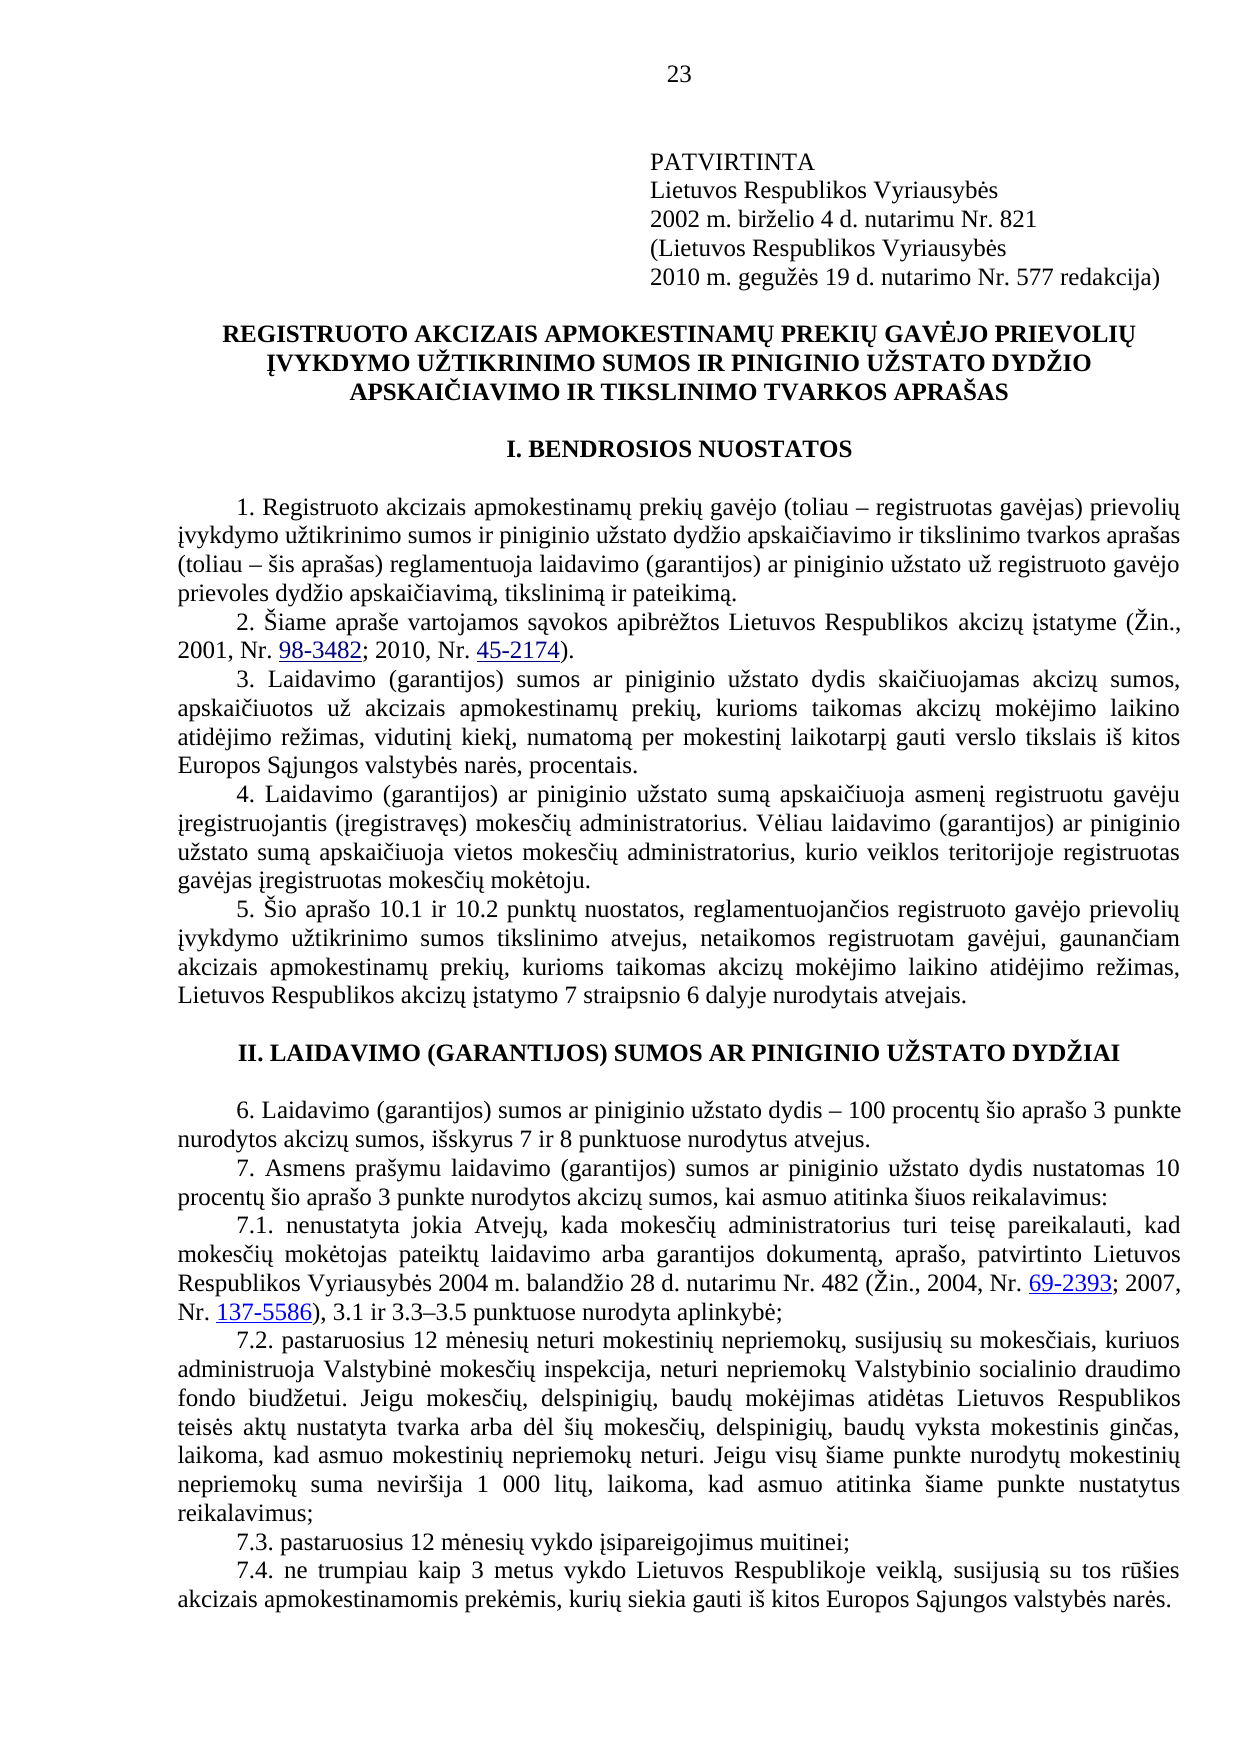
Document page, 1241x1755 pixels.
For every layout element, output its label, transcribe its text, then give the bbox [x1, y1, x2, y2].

text 1. Registruoto akcizais apmokestinamų prekių gavėjo (toliau – registruotas gavėjas) prievolių įvykdymo užtikrinimo sumos ir piniginio užstato dydžio apskaičiavimo ir tikslinimo tvarkos aprašas (toliau – šis aprašas) reglamentuoja laidavimo (garantijos) ar piniginio užstato už registruoto gavėjo prievoles dydžio apskaičiavimą, tikslinimą ir pateikimą. [177, 492, 1181, 607]
text 2. Šiame apraše vartojamos sąvokos apibrėžtos Lietuvos Respublikos akcizų įstatyme (Žin., 2001, Nr. 98-3482; 2010, Nr. 45-2174). [177, 607, 1181, 664]
text 2010 m. gegužės 19 d. nutarimo Nr. 577 redakcija) [650, 262, 1181, 291]
text 7.1. nenustatyta jokia Atvejų, kada mokesčių administratorius turi teisę pareikalauti, kad mokesčių mokėtojas pateiktų laidavimo arba garantijos dokumentą, aprašo, patvirtinto Lietuvos Respublikos Vyriausybės 2004 m. balandžio 28 d. nutarimu Nr. 482 (Žin., 2004, Nr. 69-2393; 2007, Nr. 137-5586), 3.1 ir 3.3–3.5 punktuose nurodyta aplinkybė; [177, 1211, 1181, 1326]
text Lietuvos Respublikos Vyriausybės [650, 176, 1181, 204]
text 6. Laidavimo (garantijos) sumos ar piniginio užstato dydis – 100 procentų šio aprašo 3 punkte nurodytos akcizų sumos, išskyrus 7 ir 8 punktuose nurodytus atvejus. [177, 1096, 1181, 1153]
text Patvirtinta [650, 147, 1181, 176]
text registruoto AKCIZAIS APMOKESTINAMŲ PREKIŲ gavėjo prievolių įvykdymo užtikrinimo SUMOS IR PINIGINIO UŽSTATO dydžio apskaičiavimo ir tikslinimo TVARKOS APRAŠAS [177, 319, 1181, 406]
text (Lietuvos Respublikos Vyriausybės [650, 233, 1181, 262]
text 5. Šio aprašo 10.1 ir 10.2 punktų nuostatos, reglamentuojančios registruoto gavėjo prievolių įvykdymo užtikrinimo sumos tikslinimo atvejus, netaikomos registruotam gavėjui, gaunančiam akcizais apmokestinamų prekių, kurioms taikomas akcizų mokėjimo laikino atidėjimo režimas, Lietuvos Respublikos akcizų įstatymo 7 straipsnio 6 dalyje nurodytais atvejais. [177, 894, 1181, 1009]
text 3. Laidavimo (garantijos) sumos ar piniginio užstato dydis skaičiuojamas akcizų sumos, apskaičiuotos už akcizais apmokestinamų prekių, kurioms taikomas akcizų mokėjimo laikino atidėjimo režimas, vidutinį kiekį, numatomą per mokestinį laikotarpį gauti verslo tikslais iš kitos Europos Sąjungos valstybės narės, procentais. [177, 664, 1181, 779]
text 4. Laidavimo (garantijos) ar piniginio užstato sumą apskaičiuoja asmenį registruotu gavėju įregistruojantis (įregistravęs) mokesčių administratorius. Vėliau laidavimo (garantijos) ar piniginio užstato sumą apskaičiuoja vietos mokesčių administratorius, kurio veiklos teritorijoje registruotas gavėjas įregistruotas mokesčių mokėtoju. [177, 779, 1181, 894]
text 2002 m. birželio 4 d. nutarimu Nr. 821 [650, 204, 1181, 233]
text 7.3. pastaruosius 12 mėnesių vykdo įsipareigojimus muitinei; [177, 1527, 1181, 1556]
text I. BENDROSIOS NUOSTATOS [177, 434, 1181, 463]
text 7.4. ne trumpiau kaip 3 metus vykdo Lietuvos Respublikoje veiklą, susijusią su tos rūšies akcizais apmokestinamomis prekėmis, kurių siekia gauti iš kitos Europos Sąjungos valstybės narės. [177, 1556, 1181, 1613]
text II. LAIDAVIMO (GARANTIJOS) SUMOS AR PINIGINIO UŽSTATO DYDŽIAI [177, 1038, 1181, 1067]
text 7. Asmens prašymu laidavimo (garantijos) sumos ar piniginio užstato dydis nustatomas 10 procentų šio aprašo 3 punkte nurodytos akcizų sumos, kai asmuo atitinka šiuos reikalavimus: [177, 1153, 1181, 1211]
text 7.2. pastaruosius 12 mėnesių neturi mokestinių nepriemokų, susijusių su mokesčiais, kuriuos administruoja Valstybinė mokesčių inspekcija, neturi nepriemokų Valstybinio socialinio draudimo fondo biudžetui. Jeigu mokesčių, delspinigių, baudų mokėjimas atidėtas Lietuvos Respublikos teisės aktų nustatyta tvarka arba dėl šių mokesčių, delspinigių, baudų vyksta mokestinis ginčas, laikoma, kad asmuo mokestinių nepriemokų neturi. Jeigu visų šiame punkte nurodytų mokestinių nepriemokų suma neviršija 1 000 litų, laikoma, kad asmuo atitinka šiame punkte nustatytus reikalavimus; [177, 1326, 1181, 1527]
